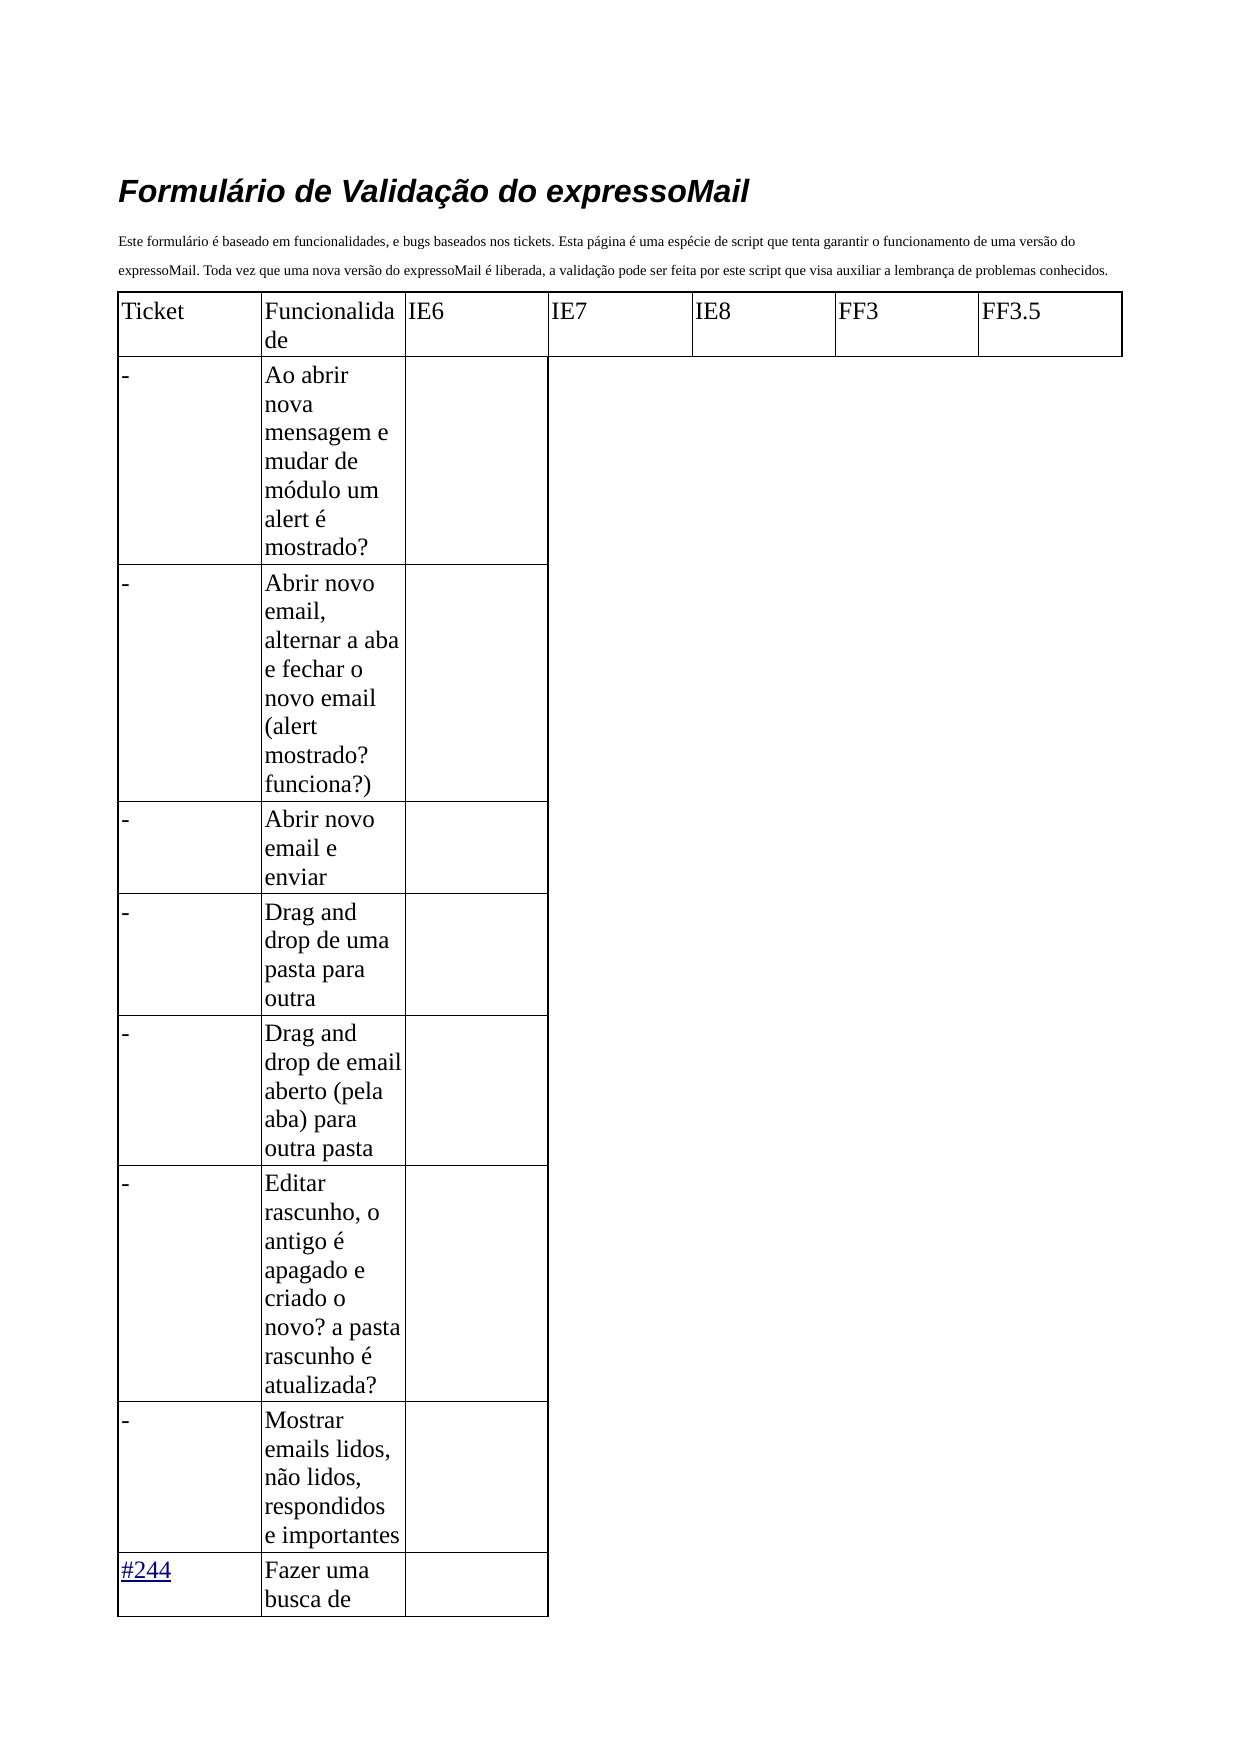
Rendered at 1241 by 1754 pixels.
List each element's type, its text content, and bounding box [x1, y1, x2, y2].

table_header FF3 [836, 293, 978, 356]
table_cell Editar rascunho, o antigo é apagado e criado o novo? a pasta rascunho é atualizada? [262, 1166, 405, 1401]
table_cell [406, 357, 547, 564]
table_cell #244 [119, 1553, 261, 1616]
table_cell [406, 1166, 547, 1401]
table_cell Mostrar emails lidos, não lidos, respondidos e importantes [262, 1402, 405, 1552]
table_header IE6 [406, 293, 548, 356]
table_cell [406, 1553, 547, 1616]
table_cell Abrir novo email e enviar [262, 802, 405, 893]
table_cell Drag and drop de uma pasta para outra [262, 894, 405, 1015]
table_cell [406, 1402, 547, 1552]
table_cell Ao abrir nova mensagem e mudar de módulo um alert é mostrado? [262, 357, 405, 564]
table_cell [406, 1016, 547, 1165]
table_cell [406, 802, 547, 893]
table_cell - [119, 1166, 261, 1401]
table_cell - [119, 894, 261, 1015]
table_cell - [119, 565, 261, 801]
table_header Funcionalidade [262, 293, 405, 356]
table_cell - [119, 1402, 261, 1552]
table_cell - [119, 357, 261, 564]
table_cell Drag and drop de email aberto (pela aba) para outra pasta [262, 1016, 405, 1165]
table_cell Fazer uma busca de [262, 1553, 405, 1616]
table_header Ticket [119, 293, 261, 356]
table_cell Abrir novo email, alternar a aba e fechar o novo email (alert mostrado? funciona?) [262, 565, 405, 801]
subtitle Formulário de Validação do expressoMail [118, 172, 1122, 209]
table_cell [406, 894, 547, 1015]
text Este formulário é baseado em funcionalidades, e bugs baseados nos tickets. Esta página é uma espécie de script que tenta garantir o funcionamento de uma versão do expressoMail. Toda vez que uma nova versão do expressoMail é liberada, a validação pode ser feita por este script que visa auxiliar a lembrança de problemas conhecidos. [118, 221, 1122, 279]
table_cell - [119, 1016, 261, 1165]
table_cell [406, 565, 547, 801]
table_header FF3.5 [979, 293, 1121, 356]
table_header IE7 [549, 293, 692, 356]
table_header IE8 [693, 293, 835, 356]
table_cell - [119, 802, 261, 893]
